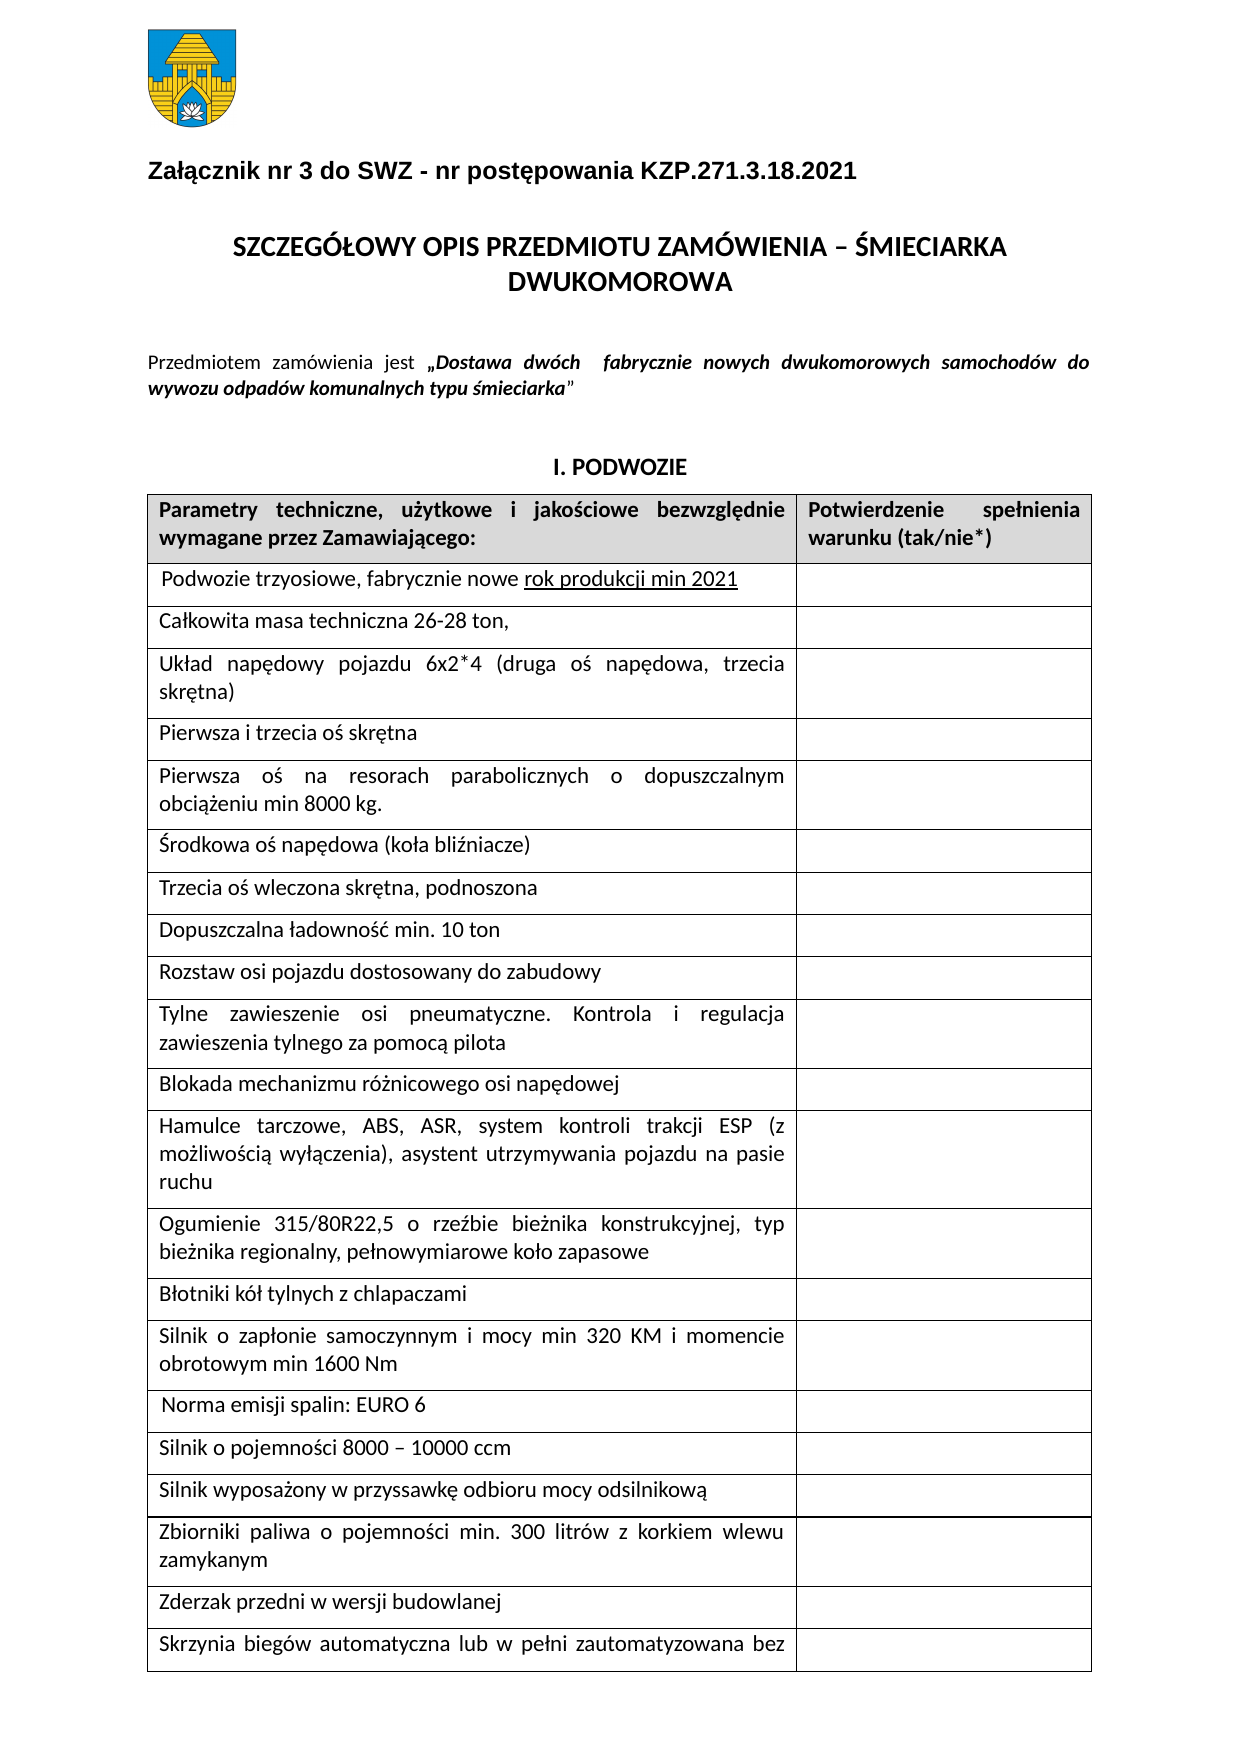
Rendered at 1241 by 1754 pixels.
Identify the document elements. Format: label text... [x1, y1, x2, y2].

table_cell Rozstaw osi pojazdu dostosowany do zabudowy [148, 957, 796, 998]
table_header Parametry techniczne, użytkowe i jakościowe bezwzględnie wymagane przez Zamawiającego: [148, 495, 796, 563]
table_cell [797, 1069, 1091, 1110]
table_cell [797, 1587, 1091, 1628]
table_cell Blokada mechanizmu różnicowego osi napędowej [148, 1069, 796, 1110]
table_header Potwierdzenie spełnienia warunku (tak/nie*) [797, 495, 1091, 563]
table_cell [797, 1000, 1091, 1068]
table_cell Silnik wyposażony w przyssawkę odbioru mocy odsilnikową [148, 1475, 796, 1516]
table_cell Układ napędowy pojazdu 6x2*4 (druga oś napędowa, trzecia skrętna) [148, 649, 796, 717]
table_cell Silnik o zapłonie samoczynnym i mocy min 320 KM i momencie obrotowym min 1600 Nm [148, 1321, 796, 1389]
table_cell [797, 1629, 1091, 1671]
table_cell Skrzynia biegów automatyczna lub w pełni zautomatyzowana bez [148, 1629, 796, 1671]
table_cell [797, 649, 1091, 717]
text Przedmiotem zamówienia jest „Dostawa dwóch fabrycznie nowych dwukomorowych samochodów do wywozu odpadów komunalnych typu śmieciarka” [148, 349, 1093, 400]
table_cell Silnik o pojemności 8000 – 10000 ccm [148, 1433, 796, 1474]
table_cell Całkowita masa techniczna 26-28 ton, [148, 607, 796, 648]
table_cell [797, 1475, 1091, 1516]
table_cell Zbiorniki paliwa o pojemności min. 300 litrów z korkiem wlewu zamykanym [148, 1518, 796, 1586]
table_cell Dopuszczalna ładowność min. 10 ton [148, 915, 796, 956]
table_cell [797, 1518, 1091, 1586]
table_cell Norma emisji spalin: EURO 6 [148, 1391, 796, 1432]
table_cell [797, 1391, 1091, 1432]
table_cell Środkowa oś napędowa (koła bliźniacze) [148, 830, 796, 872]
table_cell Hamulce tarczowe, ABS, ASR, system kontroli trakcji ESP (z możliwością wyłączenia), asystent utrzymywania pojazdu na pasie ruchu [148, 1111, 796, 1208]
table_cell [797, 957, 1091, 998]
text SZCZEGÓŁOWY OPIS PRZEDMIOTU ZAMÓWIENIA – ŚMIECIARKA DWUKOMOROWA [148, 228, 1093, 299]
table_cell [797, 719, 1091, 760]
table_cell [797, 915, 1091, 956]
text Załącznik nr 3 do SWZ - nr postępowania KZP.271.3.18.2021 [148, 156, 1093, 185]
table_cell Zderzak przedni w wersji budowlanej [148, 1587, 796, 1628]
table_cell Pierwsza oś na resorach parabolicznych o dopuszczalnym obciążeniu min 8000 kg. [148, 761, 796, 829]
table_cell [797, 873, 1091, 914]
table_cell [797, 1321, 1091, 1389]
text I. PODWOZIE [148, 451, 1093, 481]
table_cell Błotniki kół tylnych z chlapaczami [148, 1279, 796, 1320]
table_cell [797, 564, 1091, 606]
table_cell Podwozie trzyosiowe, fabrycznie nowe rok produkcji min 2021 [148, 564, 796, 606]
table_cell Tylne zawieszenie osi pneumatyczne. Kontrola i regulacja zawieszenia tylnego za pomocą pilota [148, 1000, 796, 1068]
table_cell [797, 1111, 1091, 1208]
table_cell [797, 1279, 1091, 1320]
table_cell [797, 607, 1091, 648]
table_cell [797, 1209, 1091, 1278]
table_cell [797, 830, 1091, 872]
table_cell [797, 761, 1091, 829]
table_cell Trzecia oś wleczona skrętna, podnoszona [148, 873, 796, 914]
table_cell [797, 1433, 1091, 1474]
table_cell Ogumienie 315/80R22,5 o rzeźbie bieżnika konstrukcyjnej, typ bieżnika regionalny, pełnowymiarowe koło zapasowe [148, 1209, 796, 1278]
table_cell Pierwsza i trzecia oś skrętna [148, 719, 796, 760]
